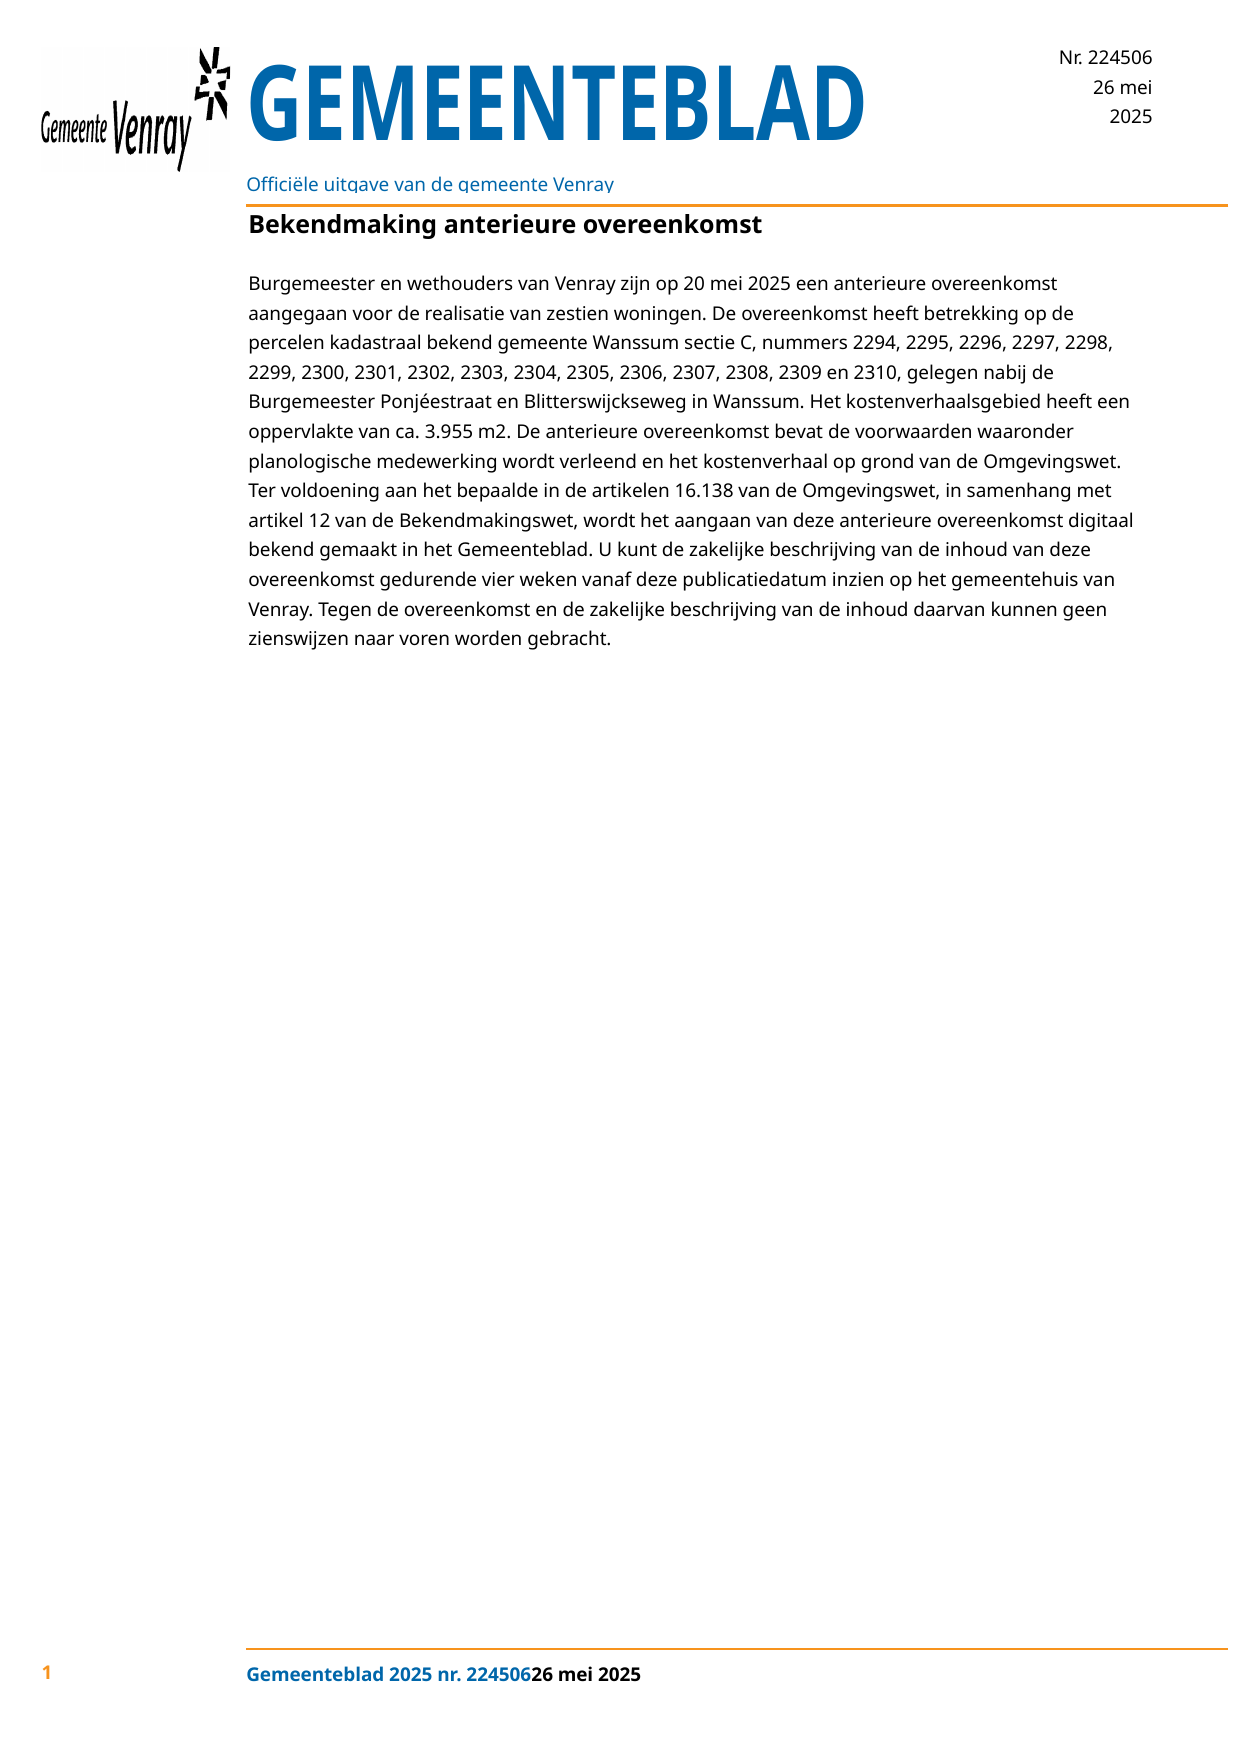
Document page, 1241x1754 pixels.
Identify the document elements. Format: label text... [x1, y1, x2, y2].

text Ter voldoening aan het bepaalde in de artikelen 16.138 van de Omgevingswet, in samenhang met artikel 12 van de Bekendmakingswet, wordt het aangaan van deze anterieure overeenkomst digitaal bekend gemaakt in het Gemeenteblad. U kunt de zakelijke beschrijving van de inhoud van deze overeenkomst gedurende vier weken vanaf deze publicatiedatum inzien op het gemeentehuis van Venray. Tegen de overeenkomst en de zakelijke beschrijving van de inhoud daarvan kunnen geen zienswijzen naar voren worden gebracht. [248, 477, 1152, 651]
text Burgemeester en wethouders van Venray zijn op 20 mei 2025 een anterieure overeenkomst aangegaan voor de realisatie van zestien woningen. De overeenkomst heeft betrekking op de percelen kadastraal bekend gemeente Wanssum sectie C, nummers 2294, 2295, 2296, 2297, 2298, 2299, 2300, 2301, 2302, 2303, 2304, 2305, 2306, 2307, 2308, 2309 en 2310, gelegen nabij de Burgemeester Ponjéestraat en Blitterswijckseweg in Wanssum. Het kostenverhaalsgebied heeft een oppervlakte van ca. 3.955 m2. De anterieure overeenkomst bevat de voorwaarden waaronder planologische medewerking wordt verleend en het kostenverhaal op grond van de Omgevingswet. [248, 270, 1152, 473]
picture [41, 47, 231, 172]
text Bekendmaking anterieure overeenkomst [248, 207, 1152, 241]
